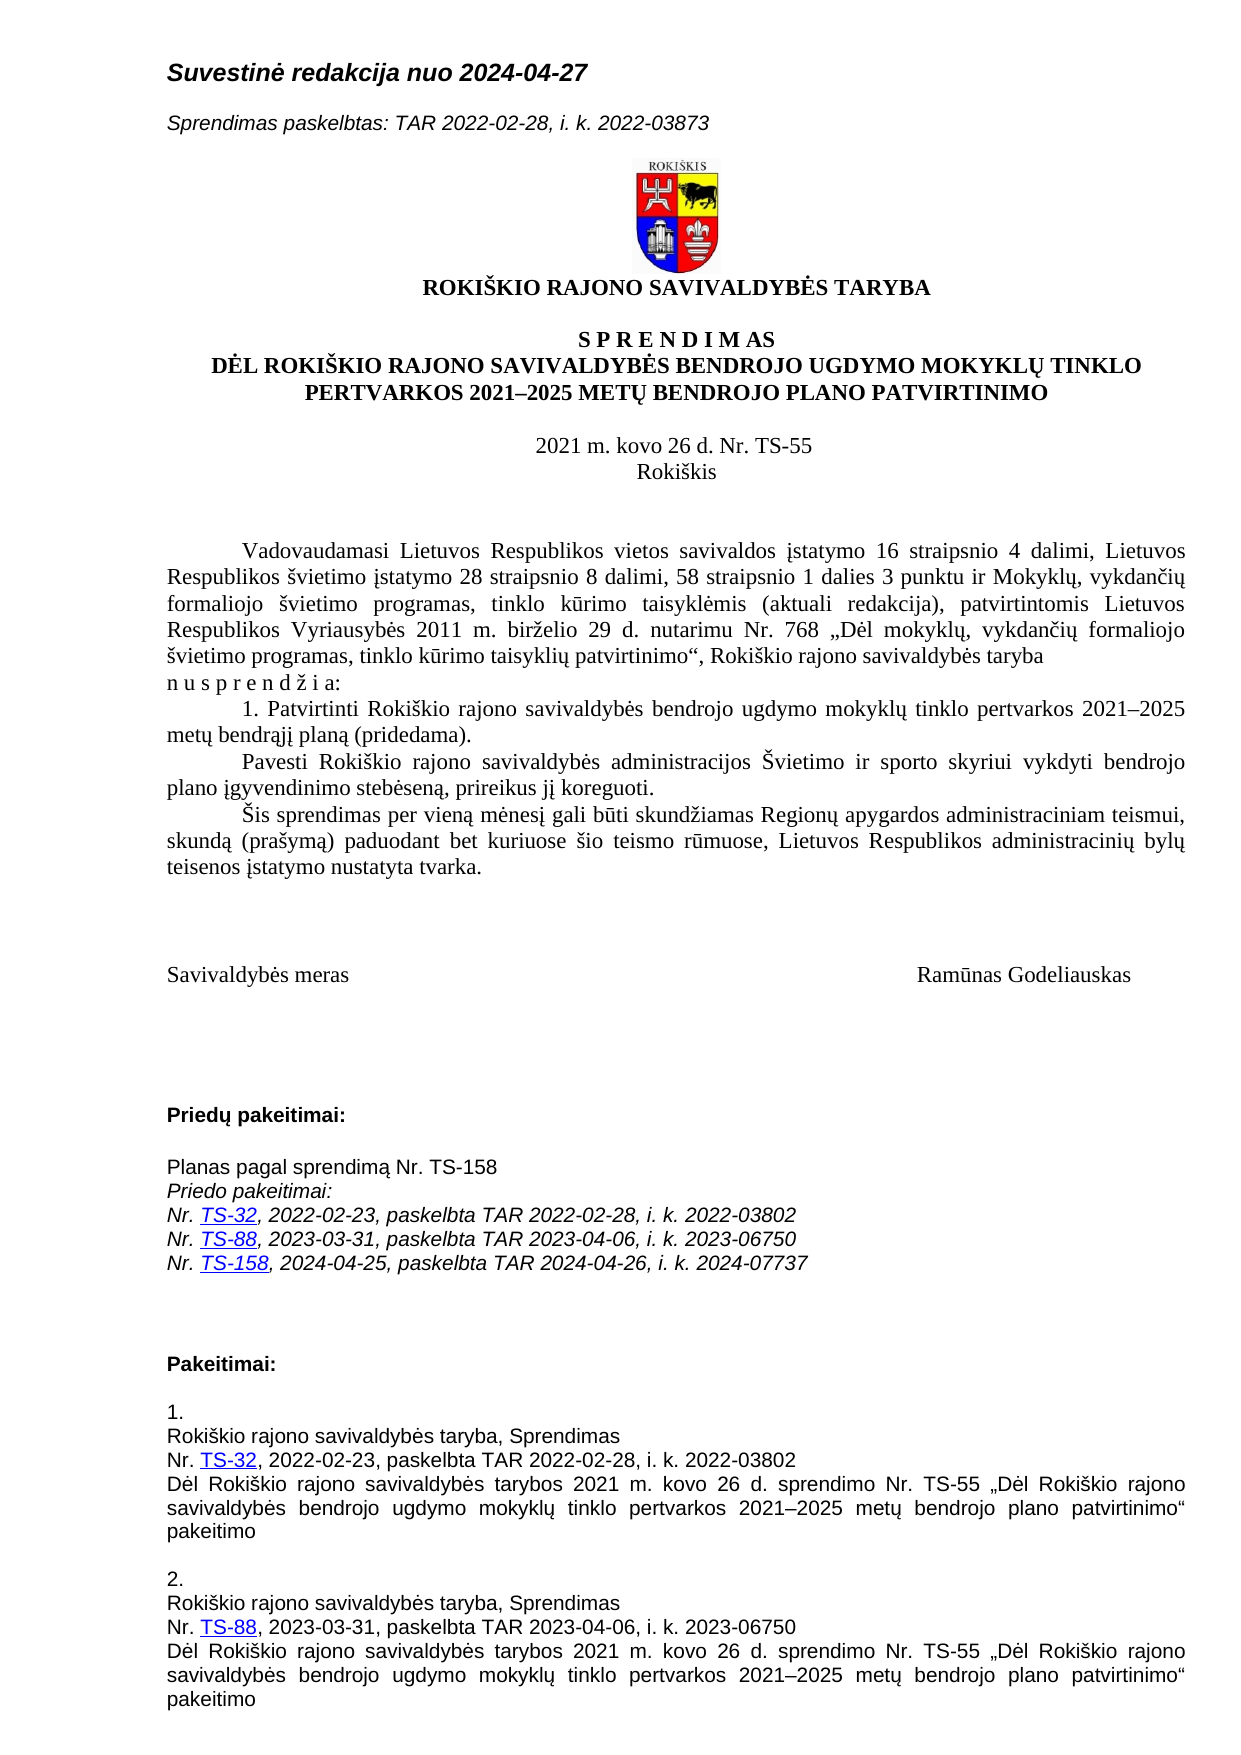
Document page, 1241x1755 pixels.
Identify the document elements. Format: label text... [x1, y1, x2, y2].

text Nr. TS-32, 2022-02-23, paskelbta TAR 2022-02-28, i. k. 2022-03802 [167, 1203, 1186, 1227]
text Nr. TS-88, 2023-03-31, paskelbta TAR 2023-04-06, i. k. 2023-06750 [167, 1615, 1186, 1639]
text 2. [167, 1567, 1186, 1591]
text Dėl Rokiškio rajono savivaldybės tarybos 2021 m. kovo 26 d. sprendimo Nr. TS-55 „Dėl Rokiškio rajono savivaldybės bendrojo ugdymo mokyklų tinklo pertvarkos 2021–2025 metų bendrojo plano patvirtinimo“ pakeitimo [167, 1471, 1186, 1543]
text Dėl Rokiškio rajono savivaldybės tarybos 2021 m. kovo 26 d. sprendimo Nr. TS-55 „Dėl Rokiškio rajono savivaldybės bendrojo ugdymo mokyklų tinklo pertvarkos 2021–2025 metų bendrojo plano patvirtinimo“ pakeitimo [167, 1639, 1186, 1711]
text Planas pagal sprendimą Nr. TS-158 [167, 1155, 1186, 1179]
text Sprendimas paskelbtas: TAR 2022-02-28, i. k. 2022-03873 [167, 111, 1186, 135]
text Nr. TS-32, 2022-02-23, paskelbta TAR 2022-02-28, i. k. 2022-03802 [167, 1447, 1186, 1471]
text Suvestinė redakcija nuo 2024-04-27 [167, 58, 1186, 87]
text Vadovaudamasi Lietuvos Respublikos vietos savivaldos įstatymo 16 straipsnio 4 dalimi, Lietuvos Respublikos švietimo įstatymo 28 straipsnio 8 dalimi, 58 straipsnio 1 dalies 3 punktu ir Mokyklų, vykdančių formaliojo švietimo programas, tinklo kūrimo taisyklėmis (aktuali redakcija), patvirtintomis Lietuvos Respublikos Vyriausybės 2011 m. birželio 29 d. nutarimu Nr. 768 „Dėl mokyklų, vykdančių formaliojo švietimo programas, tinklo kūrimo taisyklių patvirtinimo“, Rokiškio rajono savivaldybės taryba [167, 537, 1186, 669]
text Priedo pakeitimai: [167, 1179, 1186, 1203]
text Pavesti Rokiškio rajono savivaldybės administracijos Švietimo ir sporto skyriui vykdyti bendrojo plano įgyvendinimo stebėseną, prireikus jį koreguoti. [167, 748, 1186, 801]
text Pakeitimai: [167, 1352, 1186, 1376]
text Rokiškio rajono savivaldybės taryba, Sprendimas [167, 1423, 1186, 1447]
text Nr. TS-158, 2024-04-25, paskelbta TAR 2024-04-26, i. k. 2024-07737 [167, 1251, 1186, 1275]
text 2021 m. kovo 26 d. Nr. TS-55 [167, 432, 1186, 458]
text DĖL ROKIŠKIO RAJONO SAVIVALDYBĖS BENDROJO UGDYMO MOKYKLŲ TINKLO PERTVARKOS 2021–2025 METŲ BENDROJO PLANO PATVIRTINIMO [167, 353, 1186, 405]
text Rokiškio rajono savivaldybės taryba, Sprendimas [167, 1591, 1186, 1615]
text Priedų pakeitimai: [167, 1102, 1186, 1126]
text S P R E N D I M AS [167, 326, 1186, 353]
text Šis sprendimas per vieną mėnesį gali būti skundžiamas Regionų apygardos administraciniam teismui, skundą (prašymą) paduodant bet kuriuose šio teismo rūmuose, Lietuvos Respublikos administracinių bylų teisenos įstatymo nustatyta tvarka. [167, 801, 1186, 880]
text 1. [167, 1399, 1186, 1423]
text n u s p r e n d ž i a: [167, 669, 1186, 695]
text Savivaldybės meras Ramūnas Godeliauskas [167, 961, 1186, 987]
text Nr. TS-88, 2023-03-31, paskelbta TAR 2023-04-06, i. k. 2023-06750 [167, 1227, 1186, 1251]
text ROKIŠKIO RAJONO SAVIVALDYBĖS TARYBA [167, 273, 1186, 300]
text 1. Patvirtinti Rokiškio rajono savivaldybės bendrojo ugdymo mokyklų tinklo pertvarkos 2021–2025 metų bendrąjį planą (pridedama). [167, 695, 1186, 748]
text Rokiškis [167, 458, 1186, 484]
